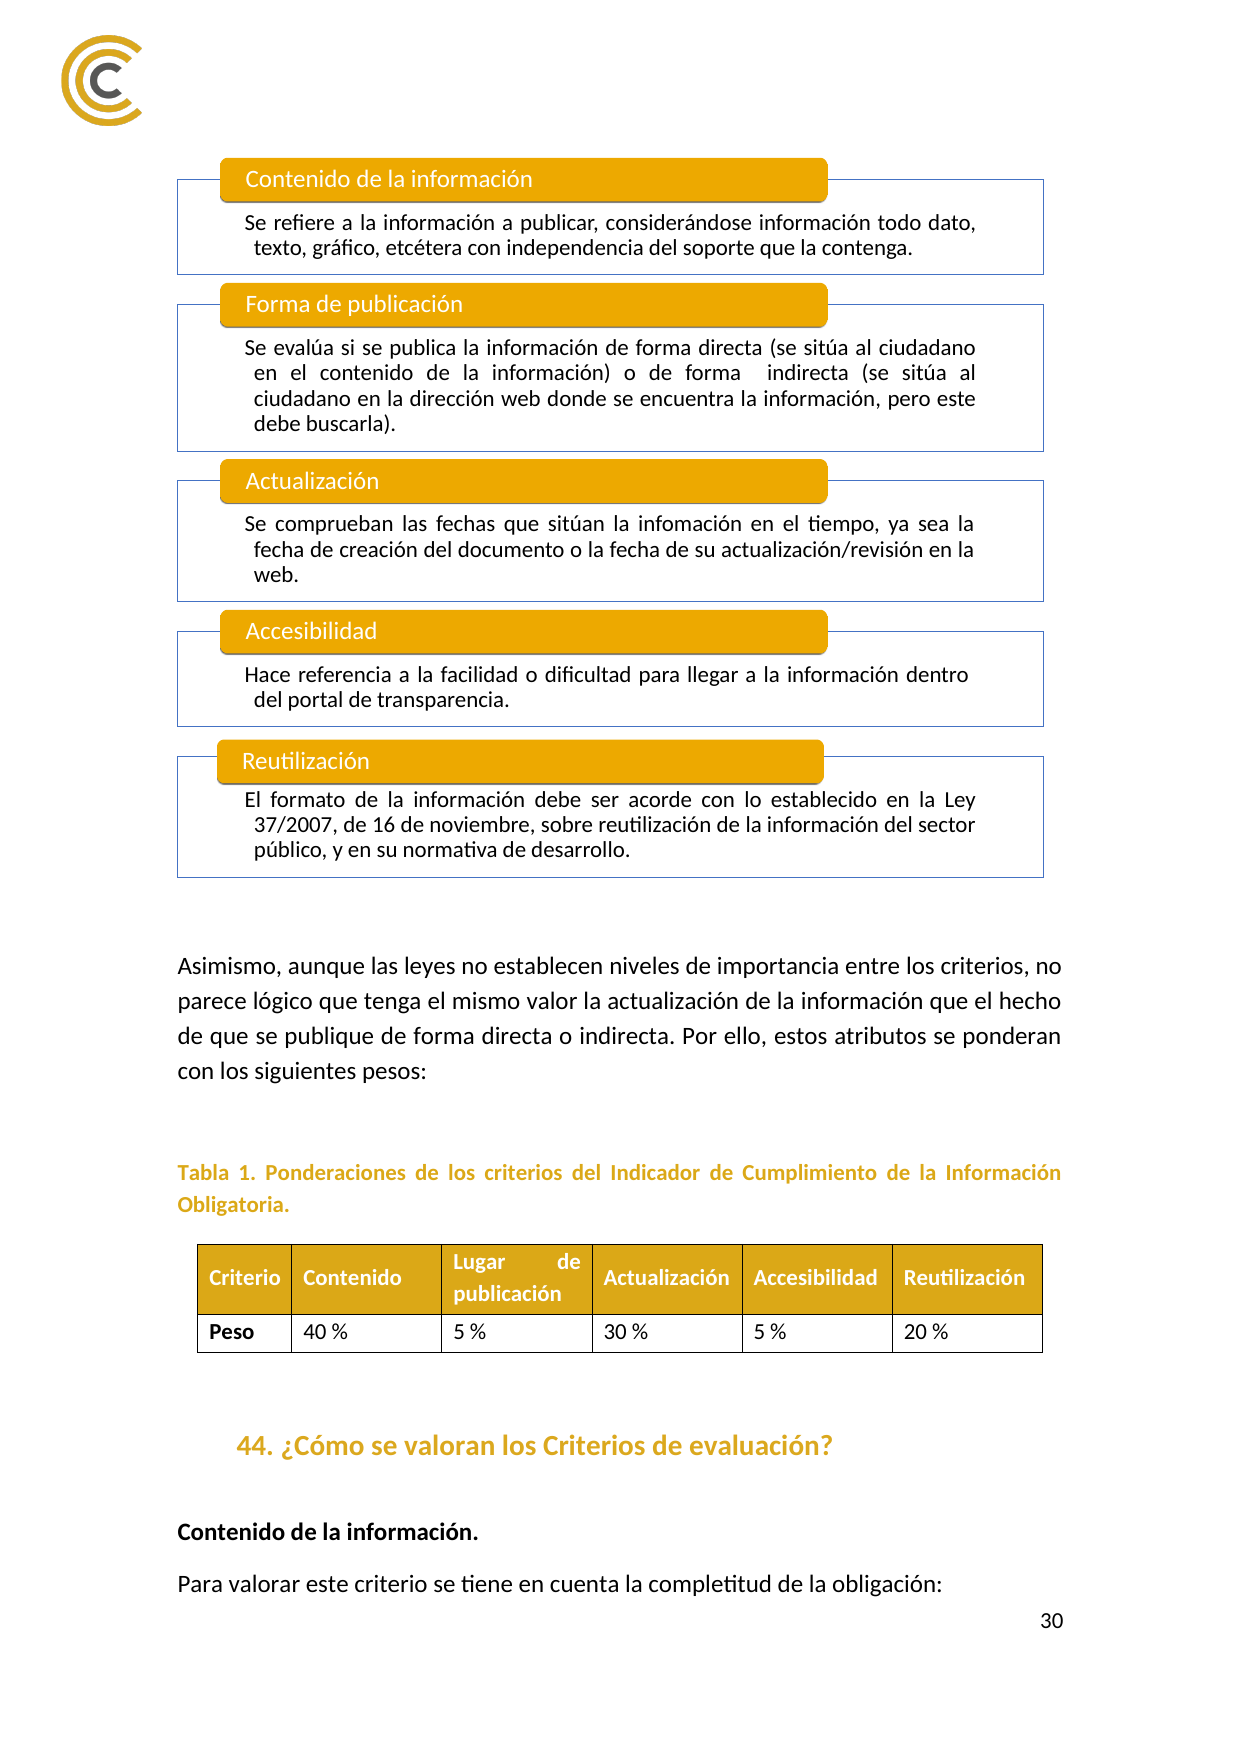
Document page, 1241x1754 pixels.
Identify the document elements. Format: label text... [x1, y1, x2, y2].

table_header Reutilización [893, 1245, 1042, 1314]
table_cell Peso [198, 1315, 291, 1352]
text Asimismo, aunque las leyes no establecen niveles de importancia entre los criterios, no parece lógico que tenga el mismo valor la actualización de la información que el hecho de que se publique de forma directa o indirecta. Por ello, estos atributos se ponderan con los siguientes pesos: [177, 950, 1063, 1086]
text Tabla 1. Ponderaciones de los criterios del Indicador de Cumplimiento de la Información Obligatoria. [177, 1158, 1063, 1219]
subtitle ¿Cómo se valoran los Criterios de evaluación? [236, 1427, 1063, 1462]
table_cell 20 % [893, 1315, 1042, 1352]
table_cell 5 % [743, 1315, 892, 1352]
text Contenido de la información. [177, 1517, 1063, 1547]
table_cell 5 % [442, 1315, 592, 1352]
table_header Accesibilidad [743, 1245, 892, 1314]
table_cell 30 % [593, 1315, 742, 1352]
table_header Lugar de publicación [442, 1245, 592, 1314]
table_cell 40 % [292, 1315, 441, 1352]
text Para valorar este criterio se tiene en cuenta la completitud de la obligación: [177, 1568, 1063, 1599]
table_header Actualización [593, 1245, 742, 1314]
table_header Criterio [198, 1245, 291, 1314]
table_header Contenido [292, 1245, 441, 1314]
